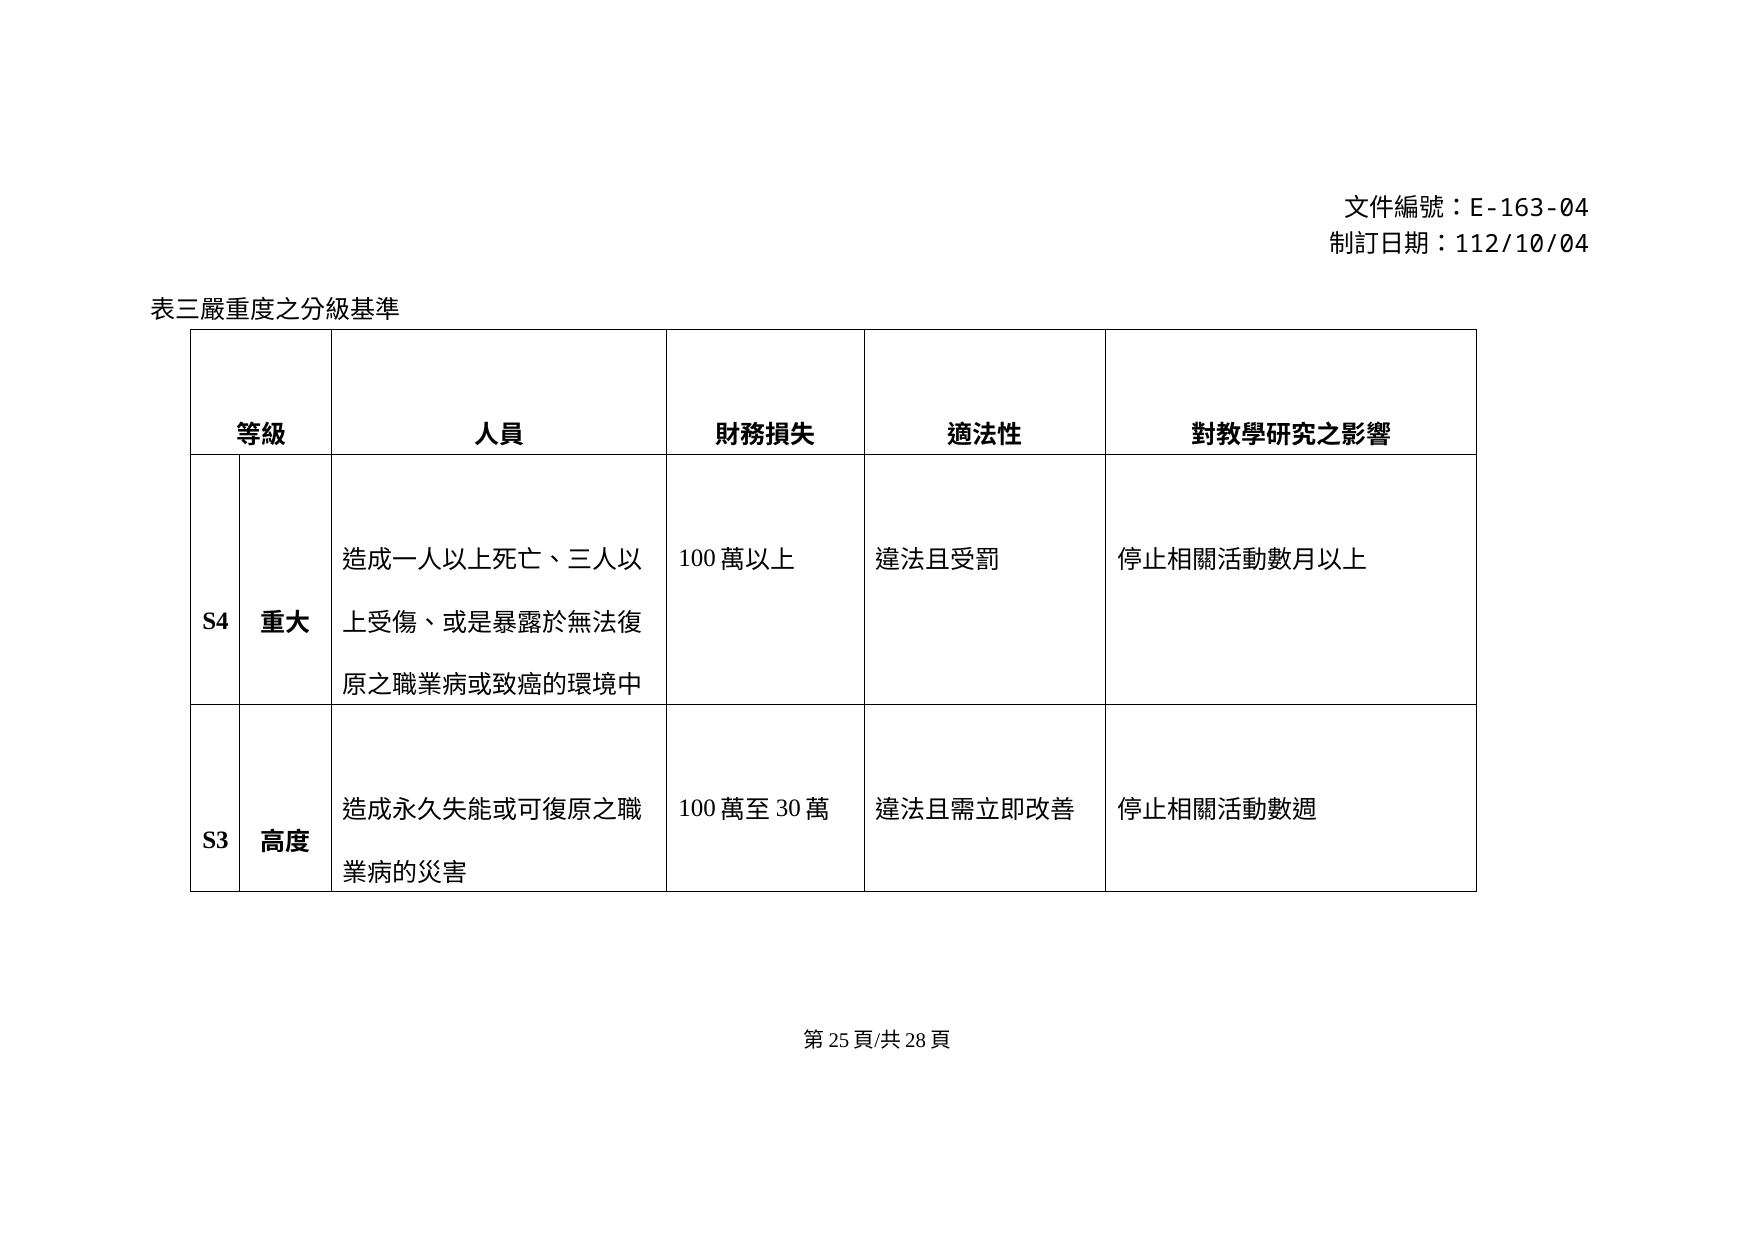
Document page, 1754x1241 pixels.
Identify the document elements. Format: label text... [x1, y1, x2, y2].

text 表三嚴重度之分級基準 [150, 266, 1604, 329]
table_header 適法性 [865, 330, 1105, 454]
table_cell 停止相關活動數月以上 [1106, 455, 1476, 704]
table_cell 停止相關活動數週 [1106, 705, 1476, 891]
table_cell 造成一人以上死亡、三人以上受傷、或是暴露於無法復原之職業病或致癌的環境中 [332, 455, 666, 704]
table_cell S3 [191, 705, 239, 891]
table_cell 100萬至30萬 [667, 705, 864, 891]
table_cell 違法且受罰 [865, 455, 1105, 704]
table_cell 違法且需立即改善 [865, 705, 1105, 891]
table_cell 造成永久失能或可復原之職業病的災害 [332, 705, 666, 891]
table_header 等級 [191, 330, 331, 454]
table_cell 重大 [240, 455, 331, 704]
table_cell 高度 [240, 705, 331, 891]
table_header 財務損失 [667, 330, 864, 454]
table_cell 100萬以上 [667, 455, 864, 704]
table_cell S4 [191, 455, 239, 704]
table_header 人員 [332, 330, 666, 454]
table_header 對教學研究之影響 [1106, 330, 1476, 454]
